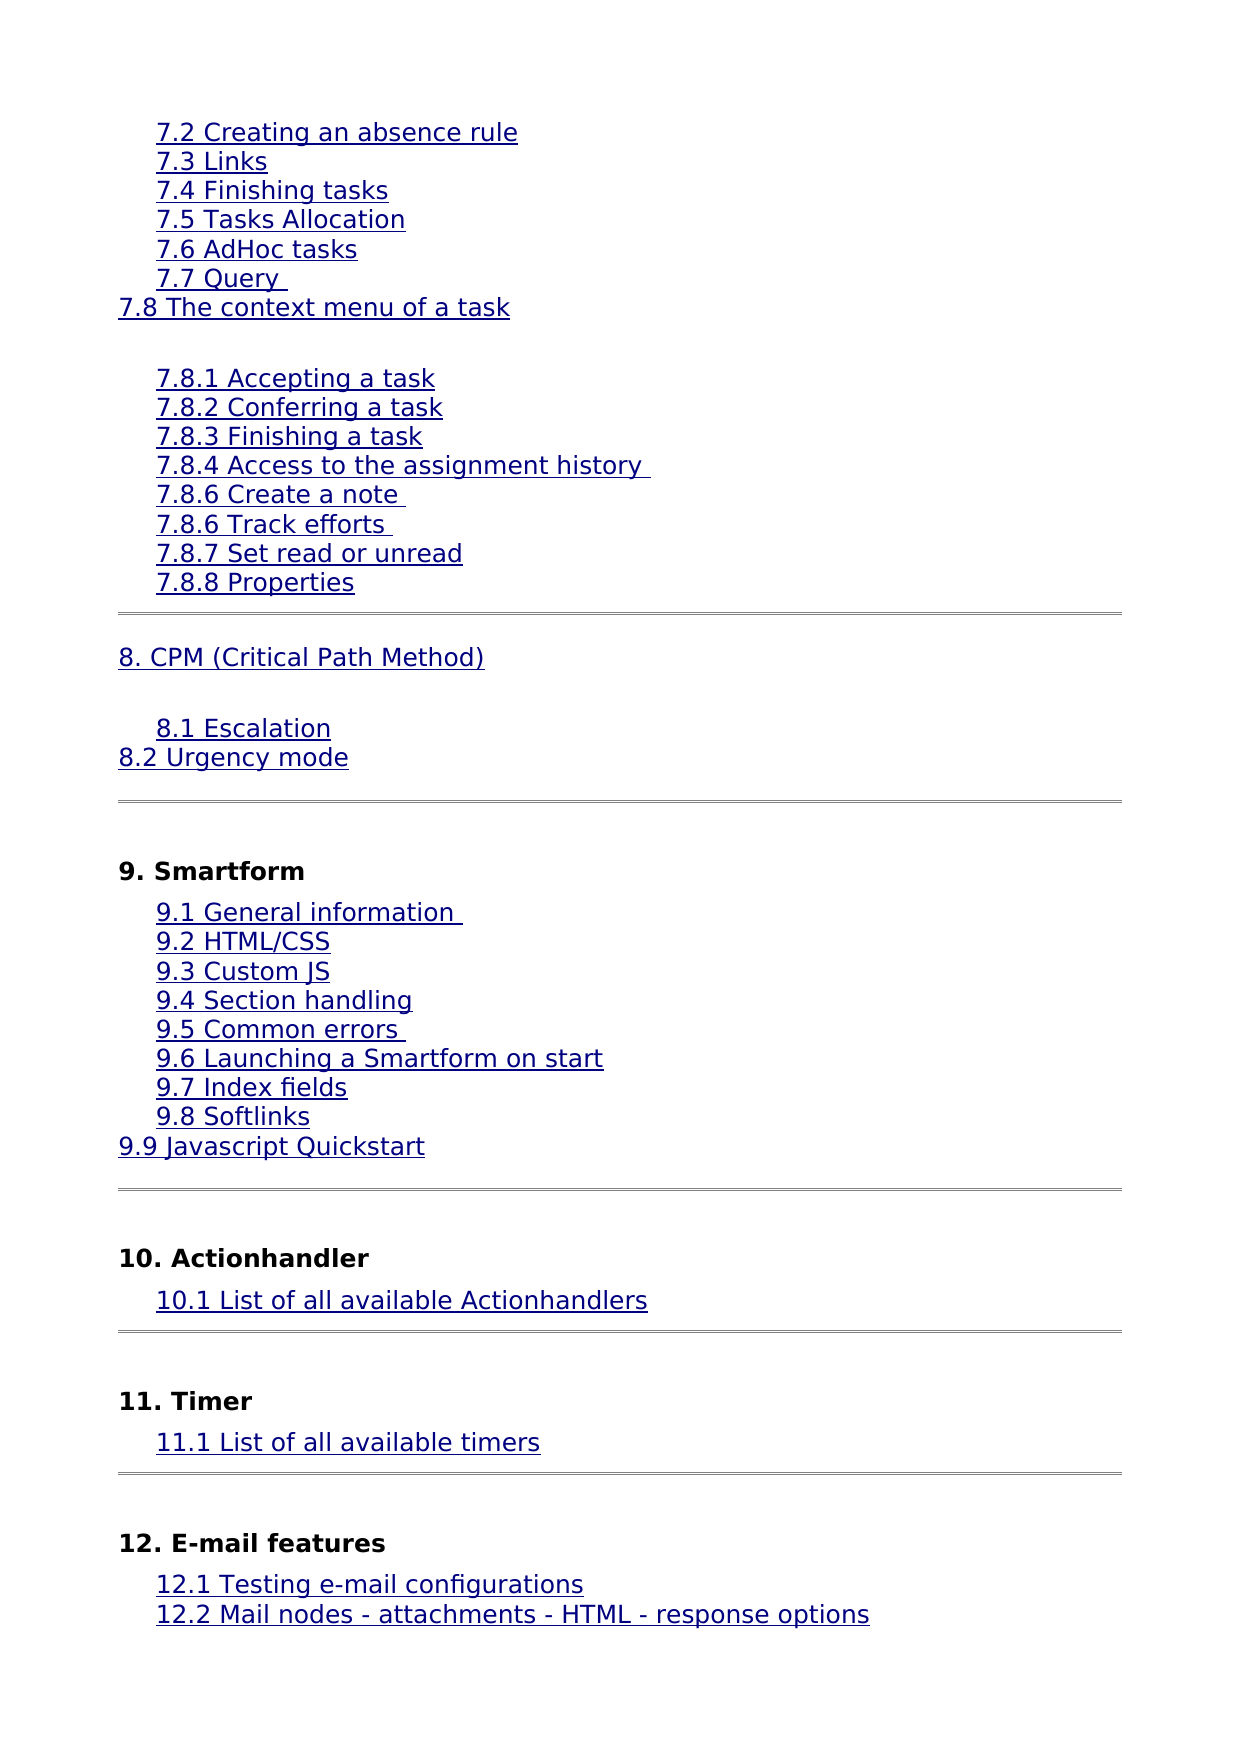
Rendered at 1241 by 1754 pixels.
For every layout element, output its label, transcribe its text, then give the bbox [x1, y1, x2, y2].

text 12.2 Mail nodes - attachments - HTML - response options [118, 1600, 1122, 1629]
text 8. CPM (Critical Path Method) [118, 644, 1122, 702]
subtitle 10. Actionhandler [118, 1245, 1122, 1274]
text 7.8.6 Create a note [118, 481, 1122, 510]
text 9.8 Softlinks [118, 1102, 1122, 1132]
text 9.5 Common errors [118, 1015, 1122, 1044]
text 9.4 Section handling [118, 986, 1122, 1015]
text 7.8.4 Access to the assignment history [118, 451, 1122, 481]
text 9.7 Index fields [118, 1073, 1122, 1102]
text 7.8.8 Properties [118, 568, 1122, 597]
text 7.8.3 Finishing a task [118, 422, 1122, 451]
text 9.3 Custom JS [118, 957, 1122, 986]
text 10.1 List of all available Actionhandlers [118, 1286, 1122, 1316]
subtitle 12. E-mail features [118, 1529, 1122, 1558]
text 7.8.1 Accepting a task [118, 364, 1122, 393]
text 11.1 List of all available timers [118, 1428, 1122, 1458]
subtitle 9. Smartform [118, 857, 1122, 886]
text 7.8.6 Track efforts [118, 510, 1122, 539]
text 7.2 Creating an absence rule [118, 118, 1122, 147]
text 8.1 Escalation [118, 714, 1122, 744]
text 8.2 Urgency mode [118, 744, 1122, 773]
text 7.8.2 Conferring a task [118, 393, 1122, 422]
text 7.8 The context menu of a task [118, 293, 1122, 351]
text 7.4 Finishing tasks [118, 176, 1122, 206]
text 9.6 Launching a Smartform on start [118, 1044, 1122, 1073]
text 9.1 General information [118, 898, 1122, 927]
text 9.9 Javascript Quickstart [118, 1132, 1122, 1161]
text 9.2 HTML/CSS [118, 927, 1122, 957]
text 7.3 Links [118, 147, 1122, 176]
text 7.5 Tasks Allocation [118, 206, 1122, 235]
text 12.1 Testing e-mail configurations [118, 1571, 1122, 1600]
text 7.6 AdHoc tasks [118, 235, 1122, 264]
text 7.8.7 Set read or unread [118, 539, 1122, 568]
text 7.7 Query [118, 264, 1122, 293]
subtitle 11. Timer [118, 1387, 1122, 1416]
